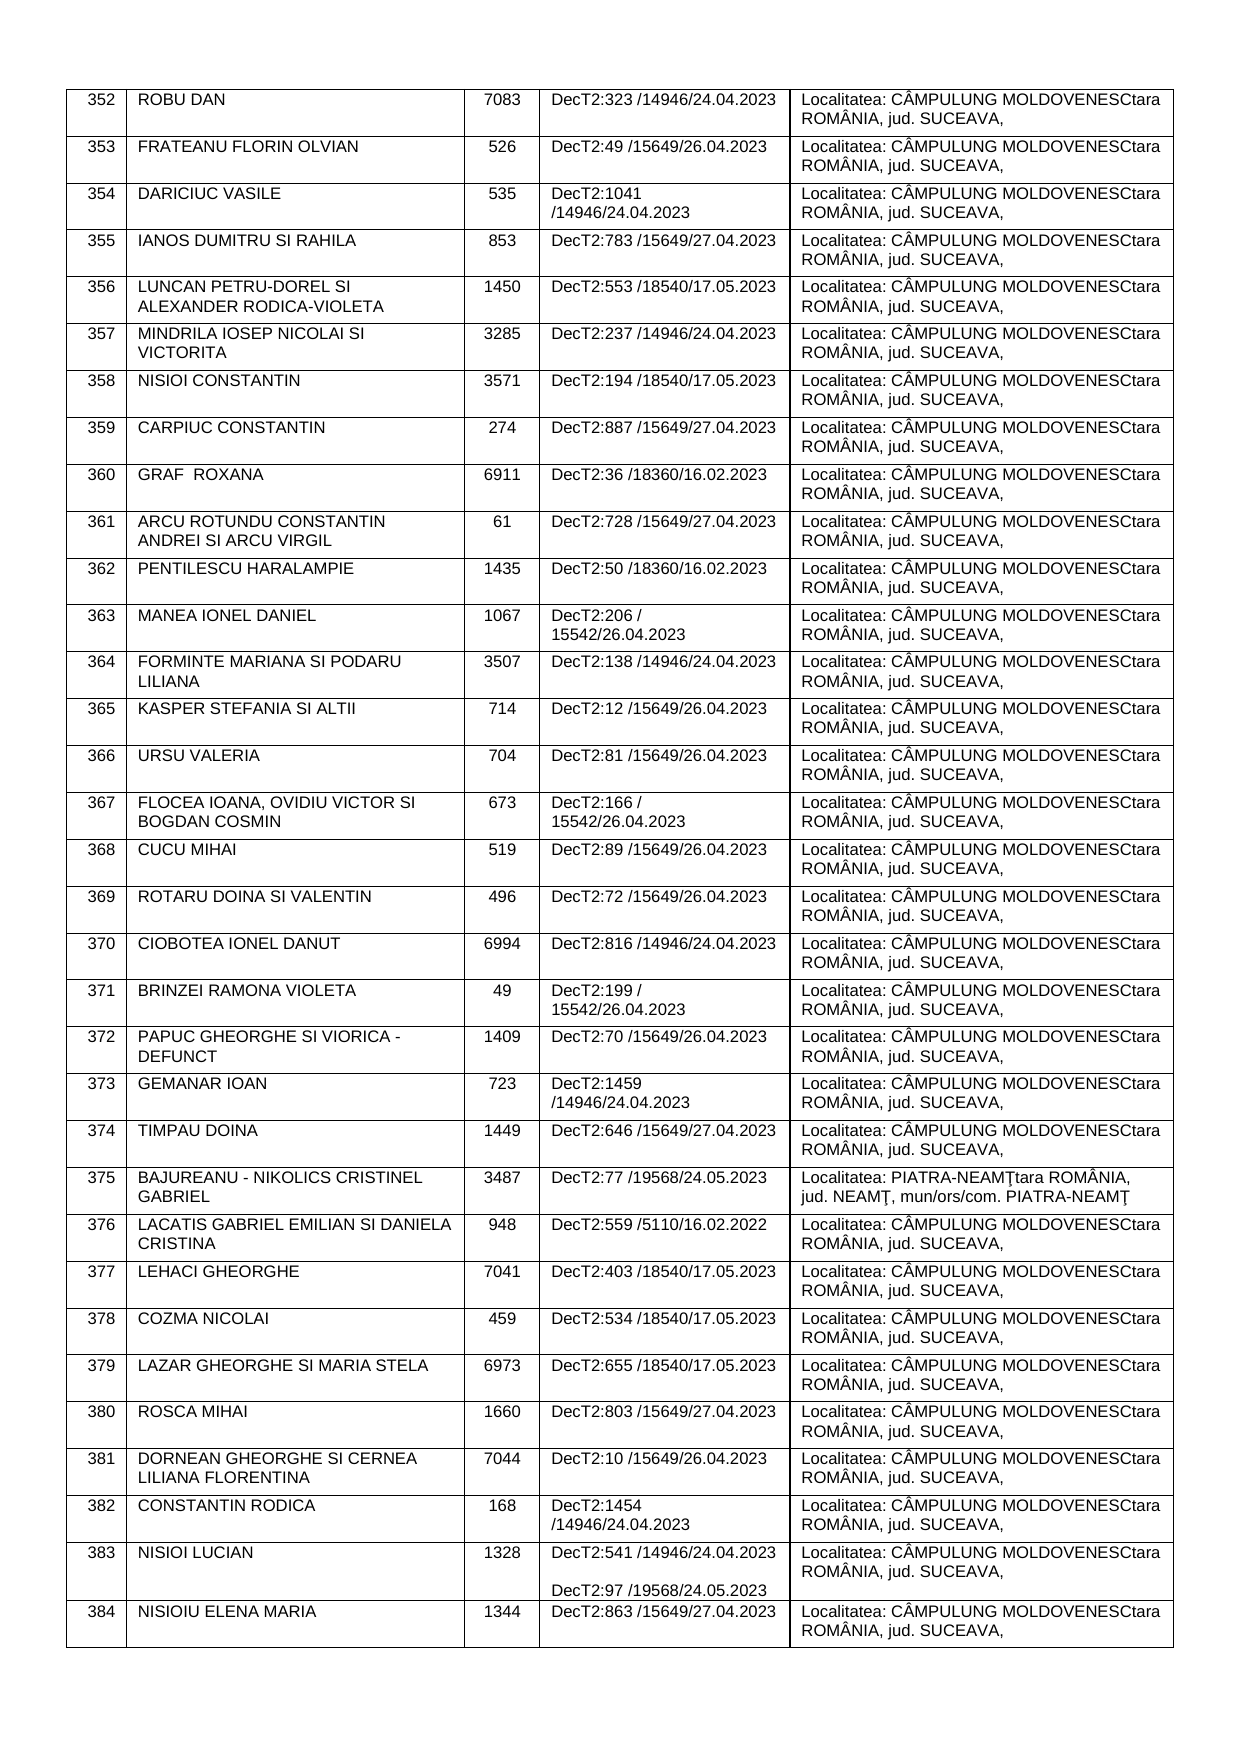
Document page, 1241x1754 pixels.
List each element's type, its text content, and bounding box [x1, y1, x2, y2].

table_cell 364 [67, 652, 126, 698]
table_cell DecT2:206 / 15542/26.04.2023 [540, 605, 789, 651]
table_cell ROTARU DOINA SI VALENTIN [127, 887, 464, 932]
table_cell 274 [465, 418, 539, 464]
table_cell 371 [67, 980, 126, 1026]
table_cell 353 [67, 137, 126, 182]
table_cell 368 [67, 840, 126, 886]
table_cell Localitatea: CÂMPULUNG MOLDOVENESCtara ROMÂNIA, jud. SUCEAVA, [791, 840, 1173, 886]
table_cell COZMA NICOLAI [127, 1309, 464, 1354]
table_cell 673 [465, 793, 539, 839]
table_cell 355 [67, 230, 126, 276]
table_cell Localitatea: CÂMPULUNG MOLDOVENESCtara ROMÂNIA, jud. SUCEAVA, [791, 1402, 1173, 1448]
table_cell DecT2:1459 /14946/24.04.2023 [540, 1074, 789, 1120]
table_cell URSU VALERIA [127, 746, 464, 792]
table_cell 496 [465, 887, 539, 932]
table_cell DecT2:534 /18540/17.05.2023 [540, 1309, 789, 1354]
table_cell DecT2:194 /18540/17.05.2023 [540, 371, 789, 417]
table_cell NISIOIU ELENA MARIA [127, 1601, 464, 1647]
table_cell MANEA IONEL DANIEL [127, 605, 464, 651]
table_cell 370 [67, 934, 126, 979]
table_cell DecT2:50 /18360/16.02.2023 [540, 559, 789, 604]
table_cell 7044 [465, 1449, 539, 1495]
table_cell Localitatea: CÂMPULUNG MOLDOVENESCtara ROMÂNIA, jud. SUCEAVA, [791, 324, 1173, 370]
table_cell 381 [67, 1449, 126, 1495]
table_cell KASPER STEFANIA SI ALTII [127, 699, 464, 745]
table_cell 354 [67, 184, 126, 229]
table_cell 380 [67, 1402, 126, 1448]
table_cell LEHACI GHEORGHE [127, 1262, 464, 1307]
table_cell Localitatea: CÂMPULUNG MOLDOVENESCtara ROMÂNIA, jud. SUCEAVA, [791, 1355, 1173, 1401]
table_cell 1450 [465, 277, 539, 323]
table_cell 704 [465, 746, 539, 792]
table_cell Localitatea: CÂMPULUNG MOLDOVENESCtara ROMÂNIA, jud. SUCEAVA, [791, 699, 1173, 745]
table_cell 373 [67, 1074, 126, 1120]
table_cell Localitatea: CÂMPULUNG MOLDOVENESCtara ROMÂNIA, jud. SUCEAVA, [791, 1262, 1173, 1307]
table_cell 1449 [465, 1121, 539, 1167]
table_cell 948 [465, 1215, 539, 1261]
table_cell Localitatea: CÂMPULUNG MOLDOVENESCtara ROMÂNIA, jud. SUCEAVA, [791, 559, 1173, 604]
table_cell 3507 [465, 652, 539, 698]
table_cell Localitatea: CÂMPULUNG MOLDOVENESCtara ROMÂNIA, jud. SUCEAVA, [791, 1215, 1173, 1261]
table_cell 714 [465, 699, 539, 745]
table_cell FLOCEA IOANA, OVIDIU VICTOR SI BOGDAN COSMIN [127, 793, 464, 839]
table_cell Localitatea: CÂMPULUNG MOLDOVENESCtara ROMÂNIA, jud. SUCEAVA, [791, 137, 1173, 182]
table_cell DecT2:77 /19568/24.05.2023 [540, 1168, 789, 1214]
table_cell Localitatea: CÂMPULUNG MOLDOVENESCtara ROMÂNIA, jud. SUCEAVA, [791, 934, 1173, 979]
table_cell Localitatea: CÂMPULUNG MOLDOVENESCtara ROMÂNIA, jud. SUCEAVA, [791, 1074, 1173, 1120]
table_cell Localitatea: CÂMPULUNG MOLDOVENESCtara ROMÂNIA, jud. SUCEAVA, [791, 605, 1173, 651]
table_cell CONSTANTIN RODICA [127, 1496, 464, 1542]
table_cell PENTILESCU HARALAMPIE [127, 559, 464, 604]
table_cell 3571 [465, 371, 539, 417]
table_cell 853 [465, 230, 539, 276]
table_cell 6911 [465, 465, 539, 511]
table_cell DecT2:49 /15649/26.04.2023 [540, 137, 789, 182]
table_cell DecT2:783 /15649/27.04.2023 [540, 230, 789, 276]
table_cell ROSCA MIHAI [127, 1402, 464, 1448]
table_cell 361 [67, 512, 126, 557]
table_cell GRAF ROXANA [127, 465, 464, 511]
table_cell 372 [67, 1027, 126, 1073]
table_cell 383 [67, 1543, 126, 1600]
table_cell DecT2:10 /15649/26.04.2023 [540, 1449, 789, 1495]
table_cell Localitatea: CÂMPULUNG MOLDOVENESCtara ROMÂNIA, jud. SUCEAVA, [791, 230, 1173, 276]
table_cell 362 [67, 559, 126, 604]
table_cell DecT2:646 /15649/27.04.2023 [540, 1121, 789, 1167]
table_cell 535 [465, 184, 539, 229]
table_cell CIOBOTEA IONEL DANUT [127, 934, 464, 979]
table_cell DecT2:12 /15649/26.04.2023 [540, 699, 789, 745]
table_cell DecT2:541 /14946/24.04.2023 DecT2:97 /19568/24.05.2023 [540, 1543, 789, 1600]
table_cell Localitatea: CÂMPULUNG MOLDOVENESCtara ROMÂNIA, jud. SUCEAVA, [791, 90, 1173, 136]
table_cell Localitatea: CÂMPULUNG MOLDOVENESCtara ROMÂNIA, jud. SUCEAVA, [791, 1121, 1173, 1167]
table_cell BRINZEI RAMONA VIOLETA [127, 980, 464, 1026]
table_cell 359 [67, 418, 126, 464]
table_cell Localitatea: CÂMPULUNG MOLDOVENESCtara ROMÂNIA, jud. SUCEAVA, [791, 1027, 1173, 1073]
table_cell Localitatea: CÂMPULUNG MOLDOVENESCtara ROMÂNIA, jud. SUCEAVA, [791, 652, 1173, 698]
table_cell NISIOI LUCIAN [127, 1543, 464, 1600]
table_cell Localitatea: CÂMPULUNG MOLDOVENESCtara ROMÂNIA, jud. SUCEAVA, [791, 1543, 1173, 1600]
table_cell 7083 [465, 90, 539, 136]
table_cell 3487 [465, 1168, 539, 1214]
table_cell 1067 [465, 605, 539, 651]
table_cell DecT2:237 /14946/24.04.2023 [540, 324, 789, 370]
table_cell Localitatea: CÂMPULUNG MOLDOVENESCtara ROMÂNIA, jud. SUCEAVA, [791, 418, 1173, 464]
table_cell 369 [67, 887, 126, 932]
table_cell DecT2:863 /15649/27.04.2023 [540, 1601, 789, 1647]
table_cell 366 [67, 746, 126, 792]
table_cell DecT2:1454 /14946/24.04.2023 [540, 1496, 789, 1542]
table_cell 357 [67, 324, 126, 370]
table_cell 377 [67, 1262, 126, 1307]
table_cell TIMPAU DOINA [127, 1121, 464, 1167]
table_cell 356 [67, 277, 126, 323]
table_cell 1344 [465, 1601, 539, 1647]
table_cell Localitatea: CÂMPULUNG MOLDOVENESCtara ROMÂNIA, jud. SUCEAVA, [791, 184, 1173, 229]
table_cell 360 [67, 465, 126, 511]
table_cell 61 [465, 512, 539, 557]
table_cell 363 [67, 605, 126, 651]
table_cell DecT2:89 /15649/26.04.2023 [540, 840, 789, 886]
table_cell NISIOI CONSTANTIN [127, 371, 464, 417]
table_cell PAPUC GHEORGHE SI VIORICA - DEFUNCT [127, 1027, 464, 1073]
table_cell Localitatea: CÂMPULUNG MOLDOVENESCtara ROMÂNIA, jud. SUCEAVA, [791, 746, 1173, 792]
table_cell DecT2:72 /15649/26.04.2023 [540, 887, 789, 932]
table_cell DecT2:138 /14946/24.04.2023 [540, 652, 789, 698]
table_cell DORNEAN GHEORGHE SI CERNEA LILIANA FLORENTINA [127, 1449, 464, 1495]
table_cell Localitatea: PIATRA-NEAMŢtara ROMÂNIA, jud. NEAMŢ, mun/ors/com. PIATRA-NEAMŢ [791, 1168, 1173, 1214]
table_cell Localitatea: CÂMPULUNG MOLDOVENESCtara ROMÂNIA, jud. SUCEAVA, [791, 1496, 1173, 1542]
table_cell FRATEANU FLORIN OLVIAN [127, 137, 464, 182]
table_cell CUCU MIHAI [127, 840, 464, 886]
table_cell ARCU ROTUNDU CONSTANTIN ANDREI SI ARCU VIRGIL [127, 512, 464, 557]
table_cell 1660 [465, 1402, 539, 1448]
table_cell Localitatea: CÂMPULUNG MOLDOVENESCtara ROMÂNIA, jud. SUCEAVA, [791, 465, 1173, 511]
table_cell 365 [67, 699, 126, 745]
table_cell DecT2:323 /14946/24.04.2023 [540, 90, 789, 136]
table_cell Localitatea: CÂMPULUNG MOLDOVENESCtara ROMÂNIA, jud. SUCEAVA, [791, 887, 1173, 932]
table_cell 519 [465, 840, 539, 886]
table_cell 352 [67, 90, 126, 136]
table_cell 379 [67, 1355, 126, 1401]
table_cell 526 [465, 137, 539, 182]
table_cell 367 [67, 793, 126, 839]
table_cell DecT2:887 /15649/27.04.2023 [540, 418, 789, 464]
table_cell DecT2:655 /18540/17.05.2023 [540, 1355, 789, 1401]
table_cell FORMINTE MARIANA SI PODARU LILIANA [127, 652, 464, 698]
table_cell 723 [465, 1074, 539, 1120]
table_cell 6994 [465, 934, 539, 979]
table_cell 378 [67, 1309, 126, 1354]
table_cell DARICIUC VASILE [127, 184, 464, 229]
table_cell 3285 [465, 324, 539, 370]
table_cell 384 [67, 1601, 126, 1647]
table_cell 375 [67, 1168, 126, 1214]
table_cell Localitatea: CÂMPULUNG MOLDOVENESCtara ROMÂNIA, jud. SUCEAVA, [791, 1601, 1173, 1647]
table_cell DecT2:553 /18540/17.05.2023 [540, 277, 789, 323]
table_cell Localitatea: CÂMPULUNG MOLDOVENESCtara ROMÂNIA, jud. SUCEAVA, [791, 1309, 1173, 1354]
table_cell 1409 [465, 1027, 539, 1073]
table_cell Localitatea: CÂMPULUNG MOLDOVENESCtara ROMÂNIA, jud. SUCEAVA, [791, 980, 1173, 1026]
table_cell 1435 [465, 559, 539, 604]
table_cell DecT2:166 / 15542/26.04.2023 [540, 793, 789, 839]
table_cell LACATIS GABRIEL EMILIAN SI DANIELA CRISTINA [127, 1215, 464, 1261]
table_cell 7041 [465, 1262, 539, 1307]
table_cell DecT2:81 /15649/26.04.2023 [540, 746, 789, 792]
table_cell CARPIUC CONSTANTIN [127, 418, 464, 464]
table_cell DecT2:728 /15649/27.04.2023 [540, 512, 789, 557]
table_cell DecT2:403 /18540/17.05.2023 [540, 1262, 789, 1307]
table_cell MINDRILA IOSEP NICOLAI SI VICTORITA [127, 324, 464, 370]
table_cell DecT2:559 /5110/16.02.2022 [540, 1215, 789, 1261]
table_cell Localitatea: CÂMPULUNG MOLDOVENESCtara ROMÂNIA, jud. SUCEAVA, [791, 793, 1173, 839]
table_cell Localitatea: CÂMPULUNG MOLDOVENESCtara ROMÂNIA, jud. SUCEAVA, [791, 371, 1173, 417]
table_cell DecT2:70 /15649/26.04.2023 [540, 1027, 789, 1073]
table_cell Localitatea: CÂMPULUNG MOLDOVENESCtara ROMÂNIA, jud. SUCEAVA, [791, 512, 1173, 557]
table_cell LUNCAN PETRU-DOREL SI ALEXANDER RODICA-VIOLETA [127, 277, 464, 323]
table_cell Localitatea: CÂMPULUNG MOLDOVENESCtara ROMÂNIA, jud. SUCEAVA, [791, 1449, 1173, 1495]
table_cell BAJUREANU - NIKOLICS CRISTINEL GABRIEL [127, 1168, 464, 1214]
table_cell 6973 [465, 1355, 539, 1401]
table_cell 374 [67, 1121, 126, 1167]
table_cell 1328 [465, 1543, 539, 1600]
table_cell 376 [67, 1215, 126, 1261]
table_cell DecT2:803 /15649/27.04.2023 [540, 1402, 789, 1448]
table_cell DecT2:816 /14946/24.04.2023 [540, 934, 789, 979]
table_cell 382 [67, 1496, 126, 1542]
table_cell 358 [67, 371, 126, 417]
table_cell DecT2:1041 /14946/24.04.2023 [540, 184, 789, 229]
table_cell LAZAR GHEORGHE SI MARIA STELA [127, 1355, 464, 1401]
table_cell IANOS DUMITRU SI RAHILA [127, 230, 464, 276]
table_cell DecT2:199 / 15542/26.04.2023 [540, 980, 789, 1026]
table_cell 49 [465, 980, 539, 1026]
table_cell 168 [465, 1496, 539, 1542]
table_cell GEMANAR IOAN [127, 1074, 464, 1120]
table_cell Localitatea: CÂMPULUNG MOLDOVENESCtara ROMÂNIA, jud. SUCEAVA, [791, 277, 1173, 323]
table_cell ROBU DAN [127, 90, 464, 136]
table_cell DecT2:36 /18360/16.02.2023 [540, 465, 789, 511]
table_cell 459 [465, 1309, 539, 1354]
